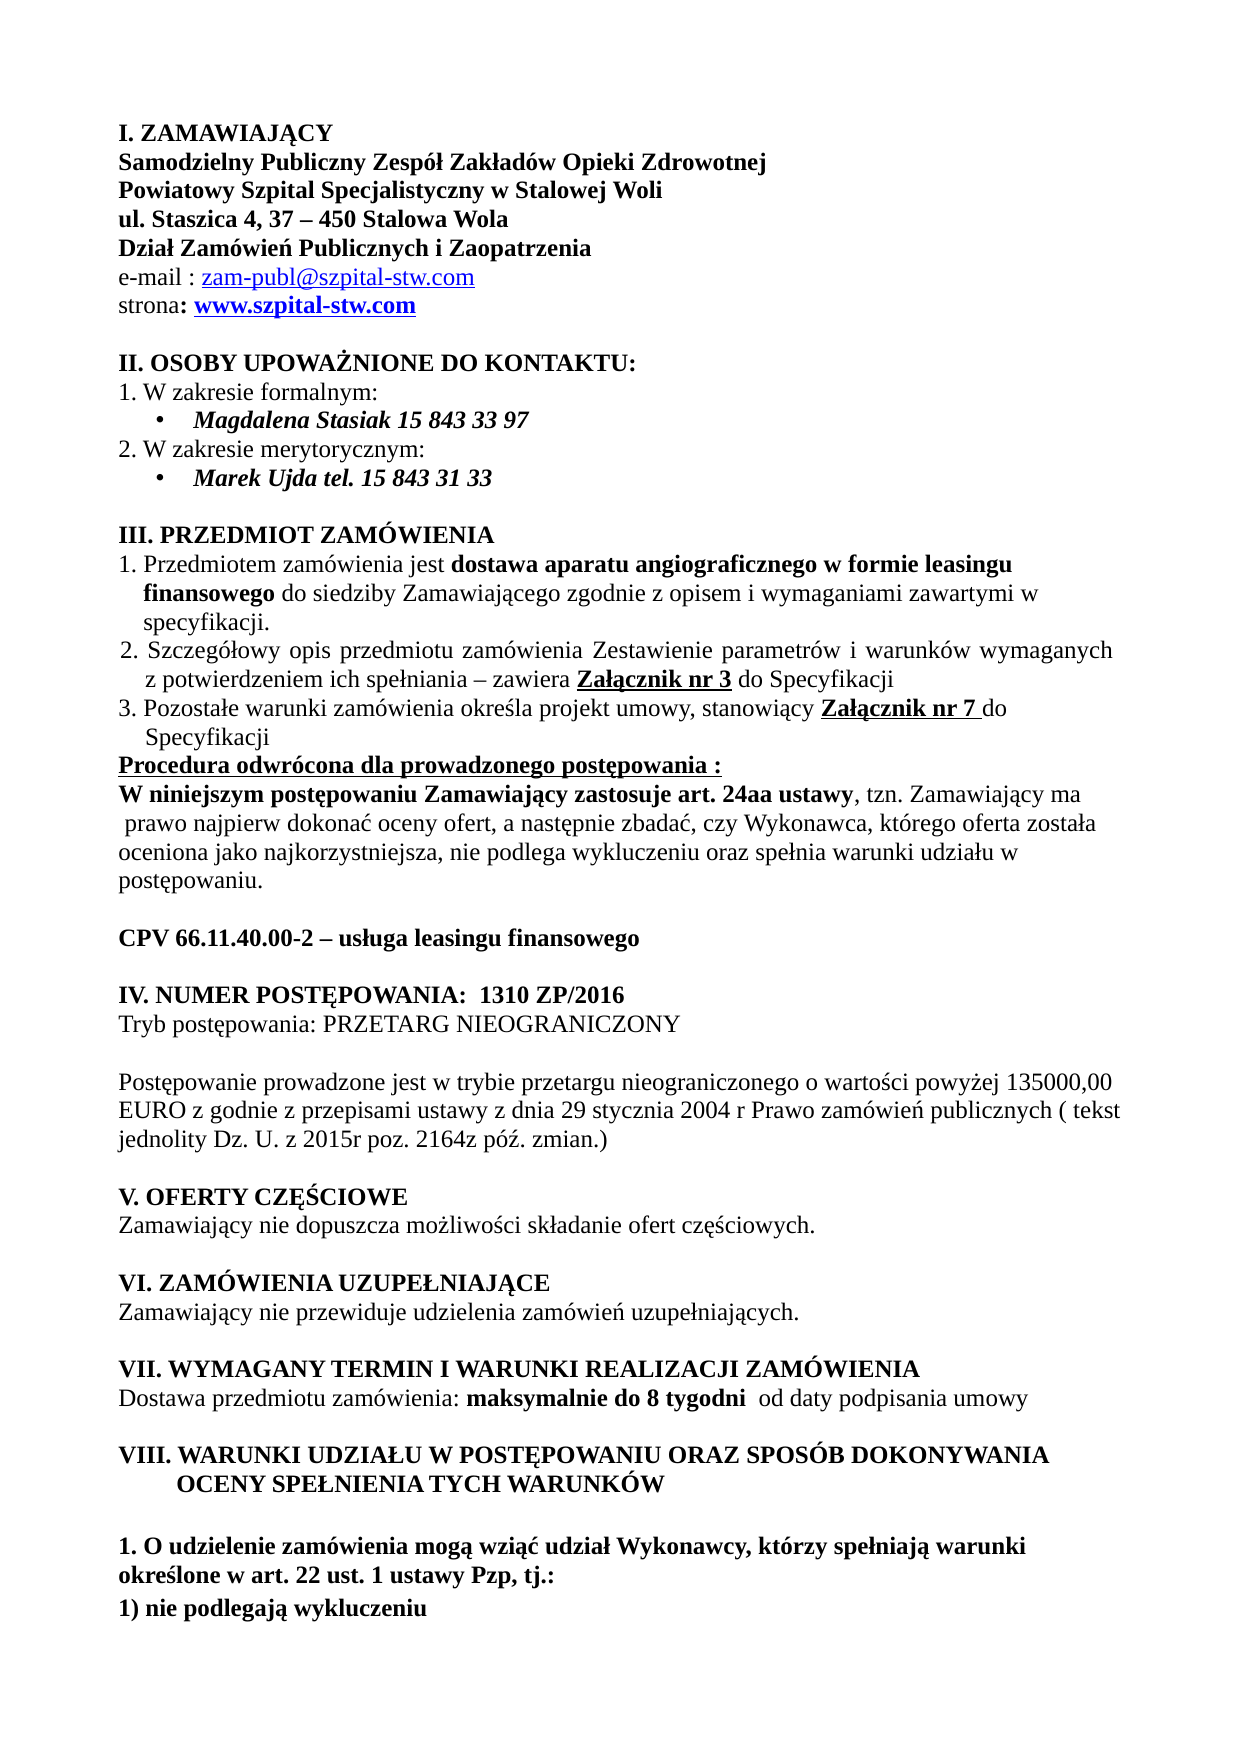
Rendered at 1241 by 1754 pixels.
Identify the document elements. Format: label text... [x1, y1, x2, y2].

text 1. Przedmiotem zamówienia jest dostawa aparatu angiograficznego w formie leasingu finansowego do siedziby Zamawiającego zgodnie z opisem i wymaganiami zawartymi w specyfikacji. [118, 549, 1122, 636]
text IV. NUMER POSTĘPOWANIA: 1310 ZP/2016 [118, 981, 1122, 1009]
text Procedura odwrócona dla prowadzonego postępowania : [118, 751, 1122, 779]
text 1. W zakresie formalnym: [118, 377, 1122, 406]
list W niniejszym postępowaniu Zamawiający zastosuje art. 24aa ustawy, tzn. Zamawiający ma [118, 779, 1122, 808]
text 2. Szczegółowy opis przedmiotu zamówienia Zestawienie parametrów i warunków wymaganych z potwierdzeniem ich spełniania – zawiera Załącznik nr 3 do Specyfikacji [120, 636, 1122, 693]
text CPV 66.11.40.00-2 – usługa leasingu finansowego [118, 923, 1122, 952]
text III. PRZEDMIOT ZAMÓWIENIA [118, 521, 1122, 549]
text Tryb postępowania: PRZETARG NIEOGRANICZONY [118, 1009, 1122, 1038]
text 2. W zakresie merytorycznym: [118, 434, 1122, 463]
text Powiatowy Szpital Specjalistyczny w Stalowej Woli [118, 176, 1122, 204]
text 3. Pozostałe warunki zamówienia określa projekt umowy, stanowiący Załącznik nr 7 do Specyfikacji [118, 693, 1122, 751]
text VI. ZAMÓWIENIA UZUPEŁNIAJĄCE [118, 1268, 1122, 1297]
text Dział Zamówień Publicznych i Zaopatrzenia [118, 233, 1122, 262]
list prawo najpierw dokonać oceny ofert, a następnie zbadać, czy Wykonawca, którego oferta została oceniona jako najkorzystniejsza, nie podlega wykluczeniu oraz spełnia warunki udziału w postępowaniu. [118, 808, 1122, 894]
list Magdalena Stasiak 15 843 33 97 [156, 406, 1122, 434]
text Dostawa przedmiotu zamówienia: maksymalnie do 8 tygodni od daty podpisania umowy [118, 1383, 1122, 1412]
text Zamawiający nie przewiduje udzielenia zamówień uzupełniających. [118, 1297, 1122, 1326]
text e-mail : zam-publ@szpital-stw.com [118, 262, 1122, 291]
text VII. WYMAGANY TERMIN I WARUNKI REALIZACJI ZAMÓWIENIA [118, 1354, 1122, 1383]
text strona: www.szpital-stw.com [118, 291, 1122, 319]
text Zamawiający nie dopuszcza możliwości składanie ofert częściowych. [118, 1211, 1122, 1239]
text Postępowanie prowadzone jest w trybie przetargu nieograniczonego o wartości powyżej 135000,00 EURO z godnie z przepisami ustawy z dnia 29 stycznia 2004 r Prawo zamówień publicznych ( tekst jednolity Dz. U. z 2015r poz. 2164z póź. zmian.) [118, 1067, 1122, 1153]
text Samodzielny Publiczny Zespół Zakładów Opieki Zdrowotnej [118, 147, 1122, 176]
list Marek Ujda tel. 15 843 31 33 [156, 463, 1122, 492]
text I. ZAMAWIAJĄCY [118, 118, 1122, 147]
text VIII. WARUNKI UDZIAŁU W POSTĘPOWANIU ORAZ SPOSÓB DOKONYWANIA OCENY SPEŁNIENIA TYCH WARUNKÓW [118, 1441, 1122, 1498]
text V. OFERTY CZĘŚCIOWE [118, 1182, 1122, 1211]
text 1. O udzielenie zamówienia mogą wziąć udział Wykonawcy, którzy spełniają warunki określone w art. 22 ust. 1 ustawy Pzp, tj.: [118, 1531, 1122, 1589]
text II. OSOBY UPOWAŻNIONE DO KONTAKTU: [118, 348, 1122, 377]
text 1) nie podlegają wykluczeniu [118, 1593, 1122, 1622]
text ul. Staszica 4, 37 – 450 Stalowa Wola [118, 204, 1122, 233]
